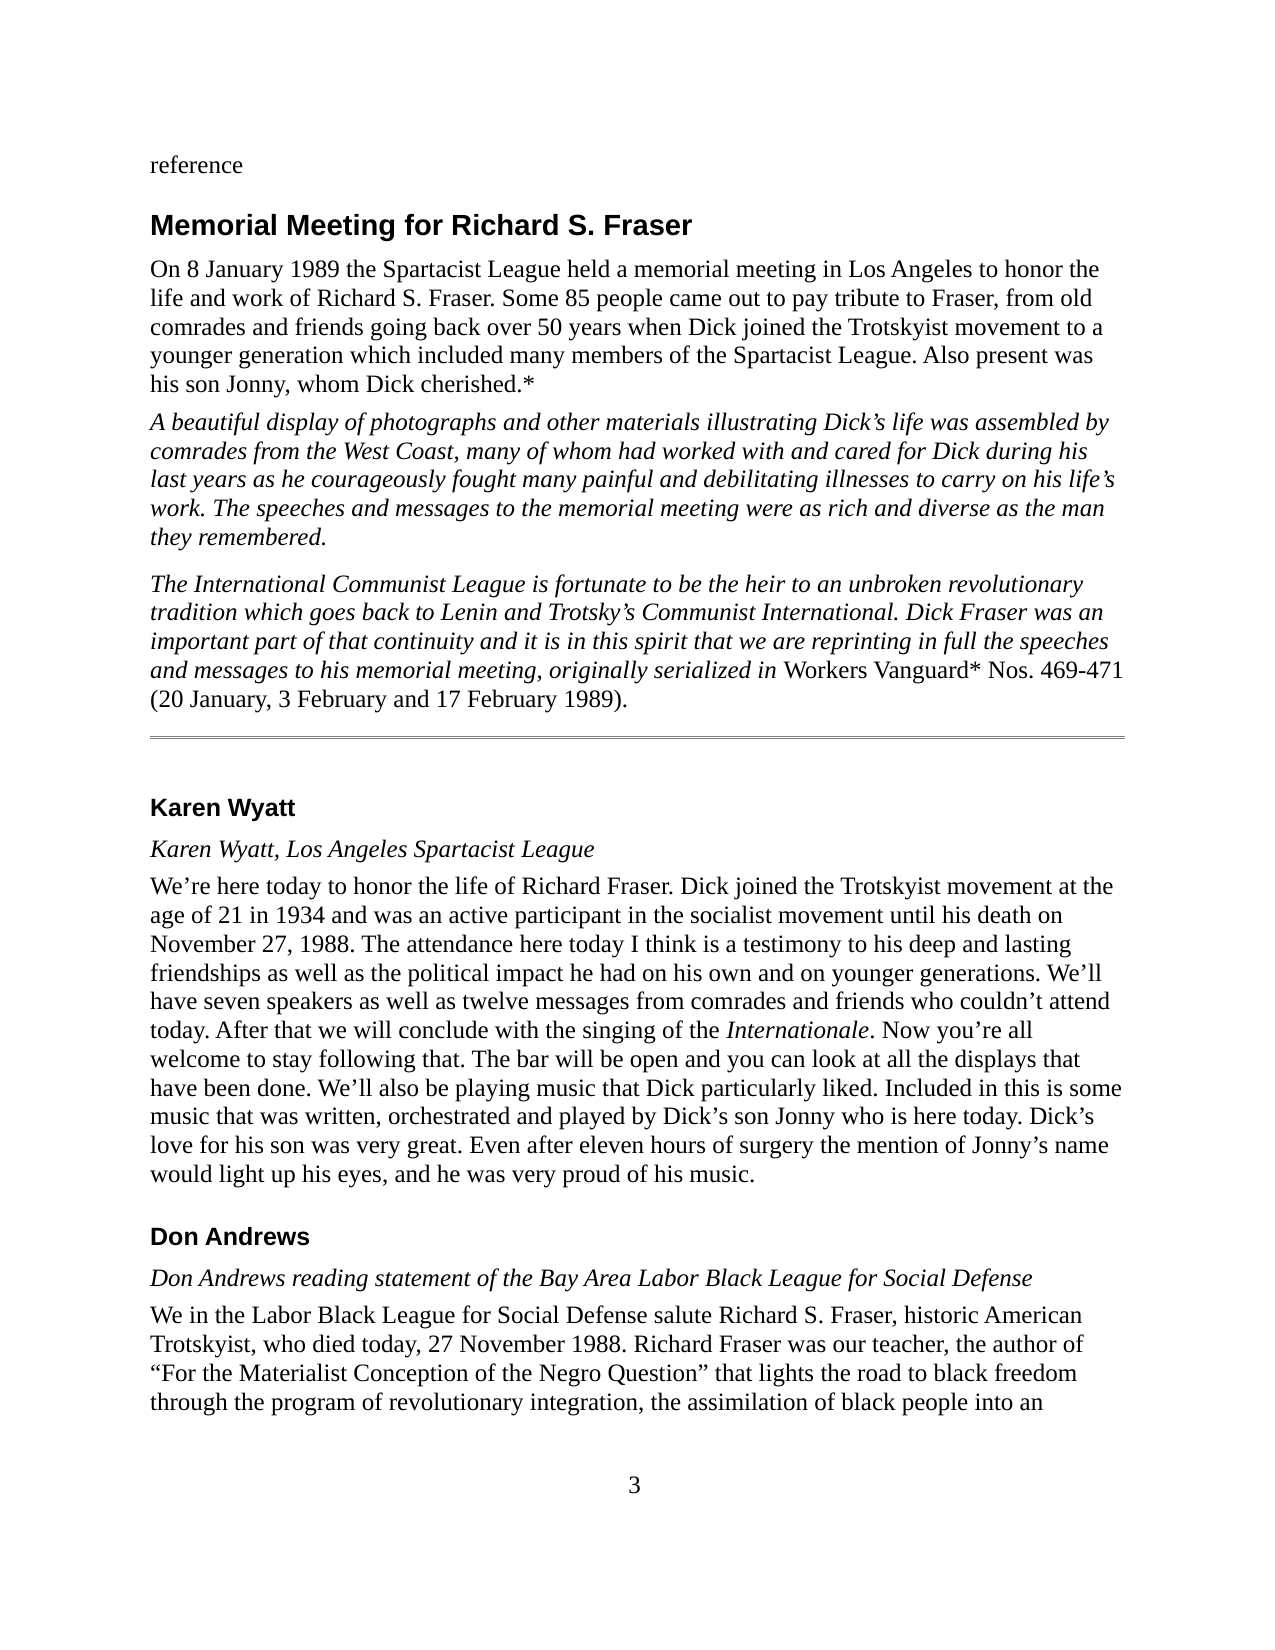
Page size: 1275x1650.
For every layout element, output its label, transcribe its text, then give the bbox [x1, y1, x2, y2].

subtitle Karen Wyatt [150, 792, 1125, 821]
text We’re here today to honor the life of Richard Fraser. Dick joined the Trotskyist movement at the age of 21 in 1934 and was an active participant in the socialist movement until his death on November 27, 1988. The attendance here today I think is a testimony to his deep and lasting friendships as well as the political impact he had on his own and on younger generations. We’ll have seven speakers as well as twelve messages from comrades and friends who couldn’t attend today. After that we will conclude with the singing of the Internationale. Now you’re all welcome to stay following that. The bar will be open and you can look at all the displays that have been done. We’ll also be playing music that Dick particularly liked. Included in this is some music that was written, orchestrated and played by Dick’s son Jonny who is here today. Dick’s love for his son was very great. Even after eleven hours of surgery the mention of Jonny’s name would light up his eyes, and he was very proud of his music. [150, 871, 1125, 1188]
text On 8 January 1989 the Spartacist League held a memorial meeting in Los Angeles to honor the life and work of Richard S. Fraser. Some 85 people came out to pay tribute to Fraser, from old comrades and friends going back over 50 years when Dick joined the Trotskyist movement to a younger generation which included many members of the Spartacist League. Also present was his son Jonny, whom Dick cherished.* [150, 254, 1125, 398]
subtitle Memorial Meeting for Richard S. Fraser [150, 208, 1125, 242]
text Don Andrews reading statement of the Bay Area Labor Black League for Social Defense [150, 1263, 1125, 1292]
text We in the Labor Black League for Social Defense salute Richard S. Fraser, historic American Trotskyist, who died today, 27 November 1988. Richard Fraser was our teacher, the author of “For the Materialist Conception of the Negro Question” that lights the road to black freedom through the program of revolutionary integration, the assimilation of black people into an [150, 1301, 1125, 1416]
text Karen Wyatt, Los Angeles Spartacist League [150, 834, 1125, 862]
subtitle Don Andrews [150, 1222, 1125, 1250]
text A beautiful display of photographs and other materials illustrating Dick’s life was assembled by comrades from the West Coast, many of whom had worked with and cared for Dick during his last years as he courageously fought many painful and debilitating illnesses to carry on his life’s work. The speeches and messages to the memorial meeting were as rich and diverse as the man they remembered. [150, 407, 1125, 551]
text The International Communist League is fortunate to be the heir to an unbroken revolutionary tradition which goes back to Lenin and Trotsky’s Communist International. Dick Fraser was an important part of that continuity and it is in this spirit that we are reprinting in full the speeches and messages to his memorial meeting, originally serialized in Workers Vanguard* Nos. 469-471 (20 January, 3 February and 17 February 1989). [150, 569, 1125, 712]
